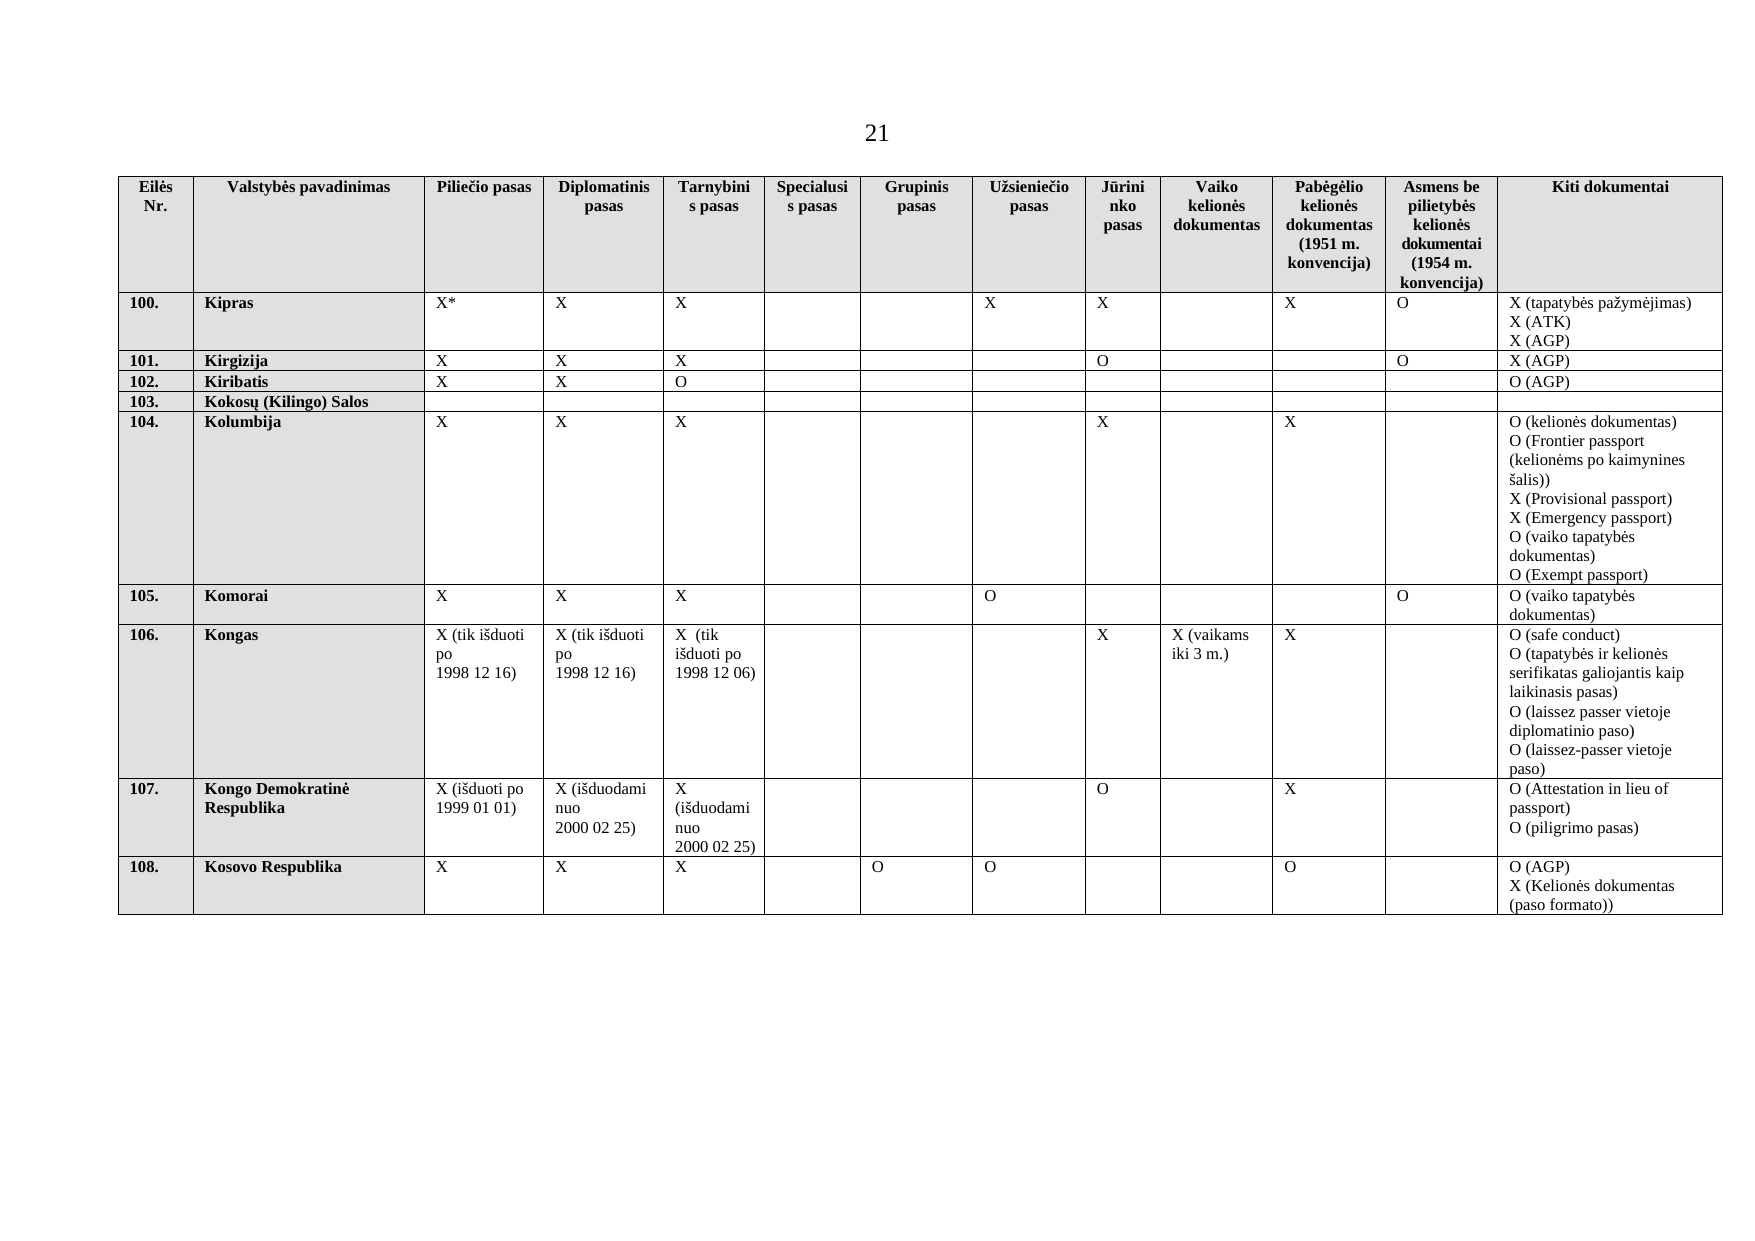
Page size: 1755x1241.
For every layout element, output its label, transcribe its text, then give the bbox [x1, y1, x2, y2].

table_header Specialusis pasas [765, 177, 860, 292]
table_cell X [973, 293, 1085, 350]
table_cell [861, 351, 972, 370]
table_cell O (AGP) [1498, 371, 1722, 391]
table_cell [765, 351, 860, 370]
table_cell Kiribatis [194, 371, 424, 391]
table_cell O [1273, 857, 1385, 914]
table_cell [1161, 293, 1272, 350]
table_cell O [1086, 351, 1160, 370]
table_cell X [664, 857, 764, 914]
table_cell [765, 392, 860, 411]
table_cell [1086, 392, 1160, 411]
table_cell [861, 412, 972, 584]
table_cell [1498, 392, 1722, 411]
table_header Valstybės pavadinimas [194, 177, 424, 292]
table_cell O [664, 371, 764, 391]
table_cell Kongo Demokratinė Respublika [194, 779, 424, 856]
table_cell X* [425, 293, 543, 350]
table_cell [1273, 371, 1385, 391]
table_cell [1161, 779, 1272, 856]
table_cell X [425, 351, 543, 370]
table_header Diplomatinis pasas [544, 177, 663, 292]
table_cell [973, 392, 1085, 411]
table_header Eilės Nr. [119, 177, 193, 292]
table_cell [1386, 371, 1497, 391]
table_cell 100. [119, 293, 193, 350]
table_cell O [861, 857, 972, 914]
table_cell X [544, 351, 663, 370]
table_cell [861, 392, 972, 411]
table_cell Komorai [194, 585, 424, 624]
table_cell [1386, 857, 1497, 914]
table_cell X (išduodami nuo 2000 02 25) [544, 779, 663, 856]
table_cell X [1273, 412, 1385, 584]
table_cell Kosovo Respublika [194, 857, 424, 914]
table_cell X [425, 412, 543, 584]
table_cell O (vaiko tapatybės dokumentas) [1498, 585, 1722, 624]
table_cell 107. [119, 779, 193, 856]
table_cell O (safe conduct) O (tapatybės ir kelionės serifikatas galiojantis kaip laikinasis pasas) O (laissez passer vietoje diplomatinio paso) O (laissez-passer vietoje paso) [1498, 625, 1722, 778]
table_cell [1161, 392, 1272, 411]
table_cell Kolumbija [194, 412, 424, 584]
table_cell [973, 371, 1085, 391]
table_cell O [1386, 293, 1497, 350]
table_cell [765, 857, 860, 914]
table_cell 101. [119, 351, 193, 370]
table_cell [973, 625, 1085, 778]
table_cell X (tapatybės pažymėjimas) X (ATK) X (AGP) [1498, 293, 1722, 350]
table_cell X [544, 857, 663, 914]
table_header Vaiko kelionės dokumentas [1161, 177, 1272, 292]
table_cell [861, 371, 972, 391]
table_cell X (vaikams iki 3 m.) [1161, 625, 1272, 778]
table_header Grupinis pasas [861, 177, 972, 292]
table_cell [1161, 371, 1272, 391]
table_cell 103. [119, 392, 193, 411]
table_cell [1273, 351, 1385, 370]
table_cell O [1386, 585, 1497, 624]
table_cell [973, 351, 1085, 370]
table_cell X [664, 412, 764, 584]
table_cell 106. [119, 625, 193, 778]
table_cell X [544, 293, 663, 350]
table_cell X [1273, 293, 1385, 350]
table_cell [765, 371, 860, 391]
table_cell Kipras [194, 293, 424, 350]
table_cell X (išduoti po 1999 01 01) [425, 779, 543, 856]
table_cell Kongas [194, 625, 424, 778]
table_cell X [544, 585, 663, 624]
table_cell [1086, 857, 1160, 914]
table_cell [1386, 392, 1497, 411]
table_cell X [425, 585, 543, 624]
table_cell [765, 779, 860, 856]
table_cell [765, 625, 860, 778]
table_cell X [1273, 779, 1385, 856]
table_cell X [1273, 625, 1385, 778]
table_cell [1086, 585, 1160, 624]
table_cell X [664, 351, 764, 370]
table_cell X [1086, 412, 1160, 584]
table_cell X (tik išduoti po 1998 12 06) [664, 625, 764, 778]
table_cell [861, 293, 972, 350]
table_cell [765, 412, 860, 584]
table_cell [861, 585, 972, 624]
table_cell [1273, 585, 1385, 624]
table_cell X [425, 371, 543, 391]
table_cell X [544, 371, 663, 391]
table_cell [973, 779, 1085, 856]
table_cell O (kelionės dokumentas) O (Frontier passport (kelionėms po kaimynines šalis)) X (Provisional passport) X (Emergency passport) O (vaiko tapatybės dokumentas) O (Exempt passport) [1498, 412, 1722, 584]
table_cell [1161, 857, 1272, 914]
table_cell X (AGP) [1498, 351, 1722, 370]
table_cell [1161, 585, 1272, 624]
table_cell 104. [119, 412, 193, 584]
table_cell [1273, 392, 1385, 411]
table_cell [544, 392, 663, 411]
table_cell X [664, 293, 764, 350]
table_cell [1161, 351, 1272, 370]
table_cell O (Attestation in lieu of passport) O (piligrimo pasas) [1498, 779, 1722, 856]
table_header Kiti dokumentai [1498, 177, 1722, 292]
table_cell [1386, 625, 1497, 778]
table_cell [765, 293, 860, 350]
table_cell [1161, 412, 1272, 584]
table_header Asmens be pilietybės kelionės dokumentai (1954 m. konvencija) [1386, 177, 1497, 292]
table_header Tarnybinis pasas [664, 177, 764, 292]
table_cell O (AGP) X (Kelionės dokumentas (paso formato)) [1498, 857, 1722, 914]
table_header Užsieniečio pasas [973, 177, 1085, 292]
table_cell X [425, 857, 543, 914]
table_cell 102. [119, 371, 193, 391]
table_cell [861, 625, 972, 778]
table_cell 105. [119, 585, 193, 624]
table_cell X [664, 585, 764, 624]
table_cell X (tik išduoti po 1998 12 16) [544, 625, 663, 778]
table_header Jūrininko pasas [1086, 177, 1160, 292]
table_cell O [973, 857, 1085, 914]
table_cell 108. [119, 857, 193, 914]
table_cell X [1086, 293, 1160, 350]
table_cell O [1386, 351, 1497, 370]
table_cell O [1086, 779, 1160, 856]
table_cell X (išduodami nuo 2000 02 25) [664, 779, 764, 856]
table_cell X [544, 412, 663, 584]
table_cell O [973, 585, 1085, 624]
table_header Piliečio pasas [425, 177, 543, 292]
table_cell [664, 392, 764, 411]
table_cell [1386, 779, 1497, 856]
table_cell [1086, 371, 1160, 391]
table_cell X (tik išduoti po 1998 12 16) [425, 625, 543, 778]
table_header Pabėgėlio kelionės dokumentas (1951 m. konvencija) [1273, 177, 1385, 292]
table_cell X [1086, 625, 1160, 778]
table_cell [973, 412, 1085, 584]
table_cell [1386, 412, 1497, 584]
table_cell Kokosų (Kilingo) Salos [194, 392, 424, 411]
table_cell Kirgizija [194, 351, 424, 370]
table_cell [861, 779, 972, 856]
table_cell [425, 392, 543, 411]
table_cell [765, 585, 860, 624]
